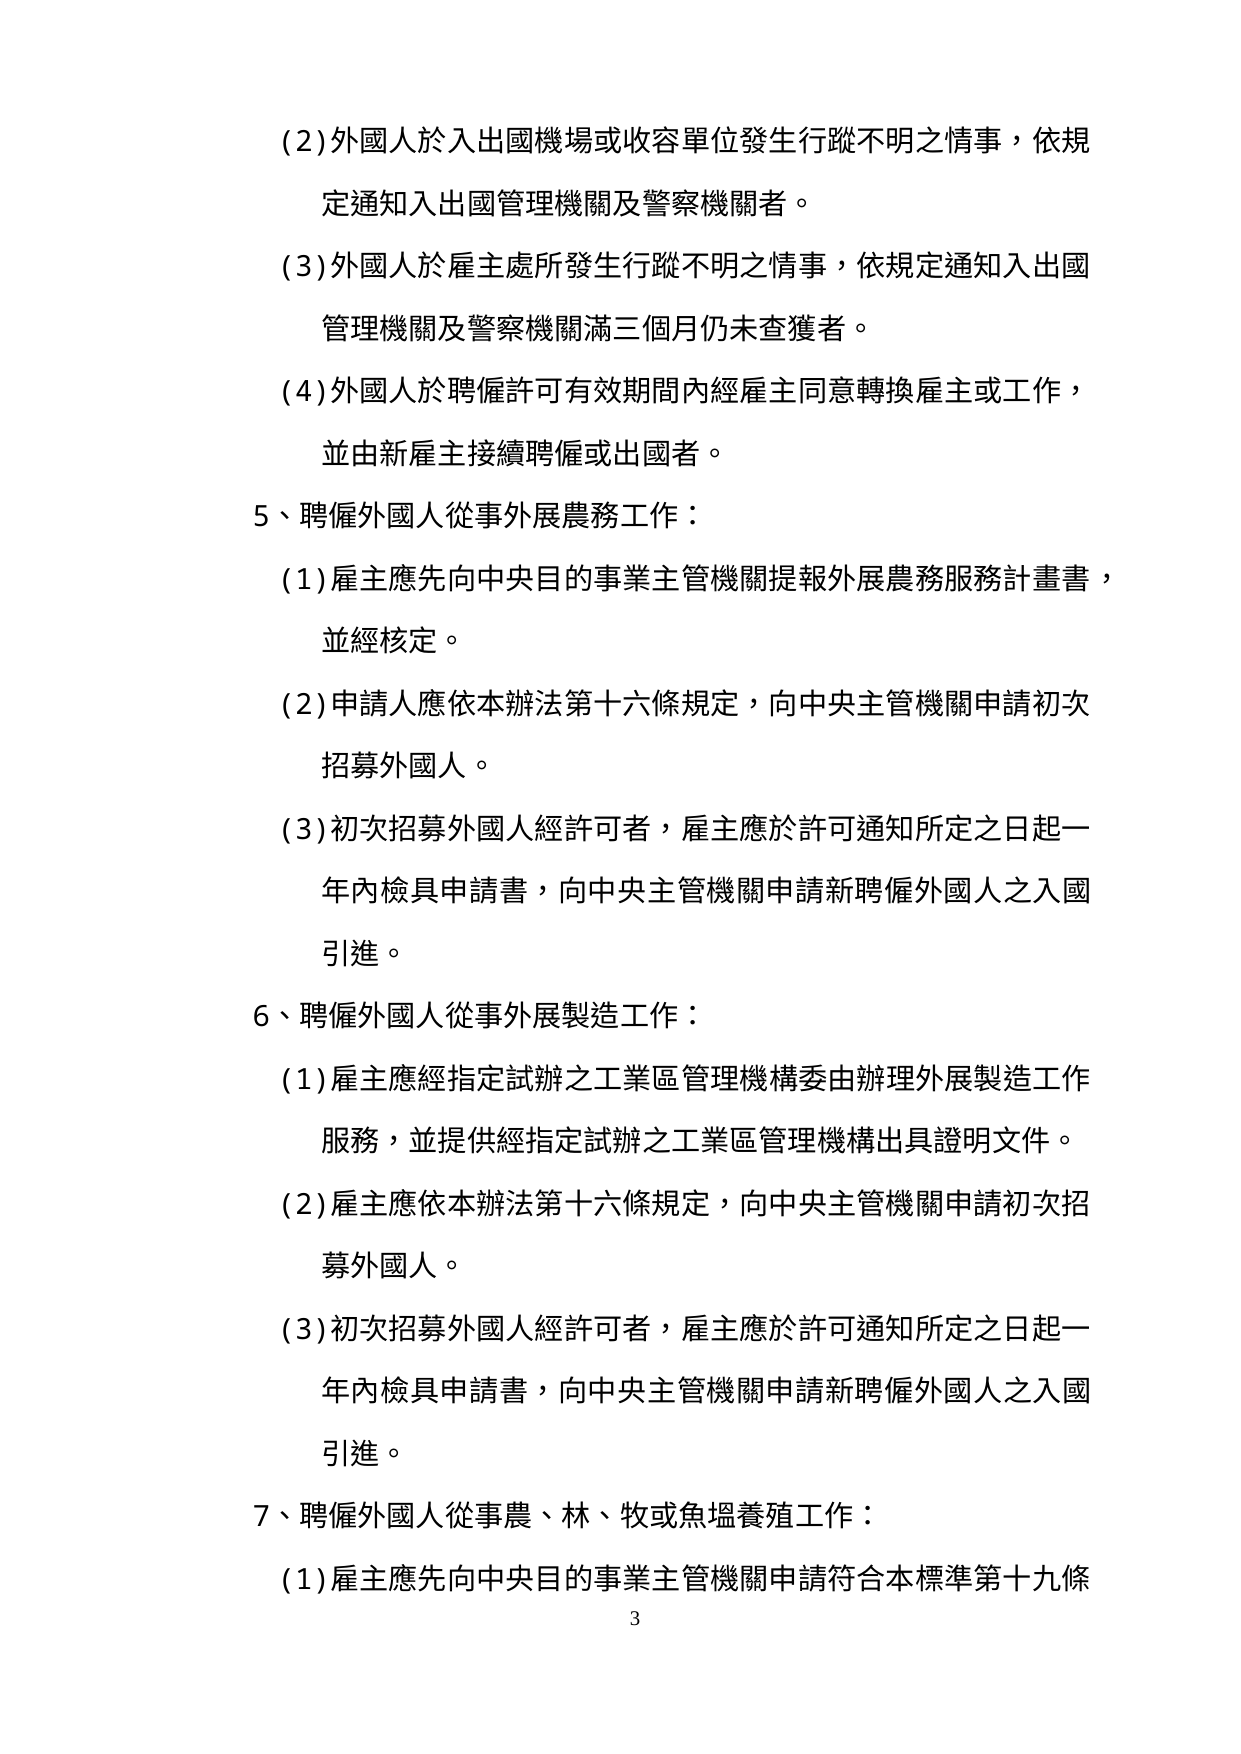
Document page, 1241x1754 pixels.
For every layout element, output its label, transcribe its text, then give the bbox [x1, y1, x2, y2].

text (2)雇主應依本辦法第十六條規定，向中央主管機關申請初次招募外國人。 [277, 1160, 1092, 1285]
text (2)申請人應依本辦法第十六條規定，向中央主管機關申請初次招募外國人。 [277, 660, 1092, 785]
text 5、聘僱外國人從事外展農務工作： [252, 472, 1092, 535]
text 7、聘僱外國人從事農、林、牧或魚塭養殖工作： [252, 1472, 1092, 1535]
text (1)雇主應經指定試辦之工業區管理機構委由辦理外展製造工作服務，並提供經指定試辦之工業區管理機構出具證明文件。 [277, 1035, 1092, 1160]
text 6、聘僱外國人從事外展製造工作： [252, 972, 1092, 1035]
text (1)雇主應先向中央目的事業主管機關申請符合本標準第十九條 [277, 1535, 1092, 1597]
text (3)初次招募外國人經許可者，雇主應於許可通知所定之日起一年內檢具申請書，向中央主管機關申請新聘僱外國人之入國引進。 [277, 785, 1092, 972]
text (3)初次招募外國人經許可者，雇主應於許可通知所定之日起一年內檢具申請書，向中央主管機關申請新聘僱外國人之入國引進。 [277, 1285, 1092, 1472]
text (4)外國人於聘僱許可有效期間內經雇主同意轉換雇主或工作，並由新雇主接續聘僱或出國者。 [277, 347, 1092, 472]
text (2)外國人於入出國機場或收容單位發生行蹤不明之情事，依規定通知入出國管理機關及警察機關者。 [277, 97, 1092, 222]
text (1)雇主應先向中央目的事業主管機關提報外展農務服務計畫書，並經核定。 [277, 535, 1092, 660]
text (3)外國人於雇主處所發生行蹤不明之情事，依規定通知入出國管理機關及警察機關滿三個月仍未查獲者。 [277, 222, 1092, 347]
